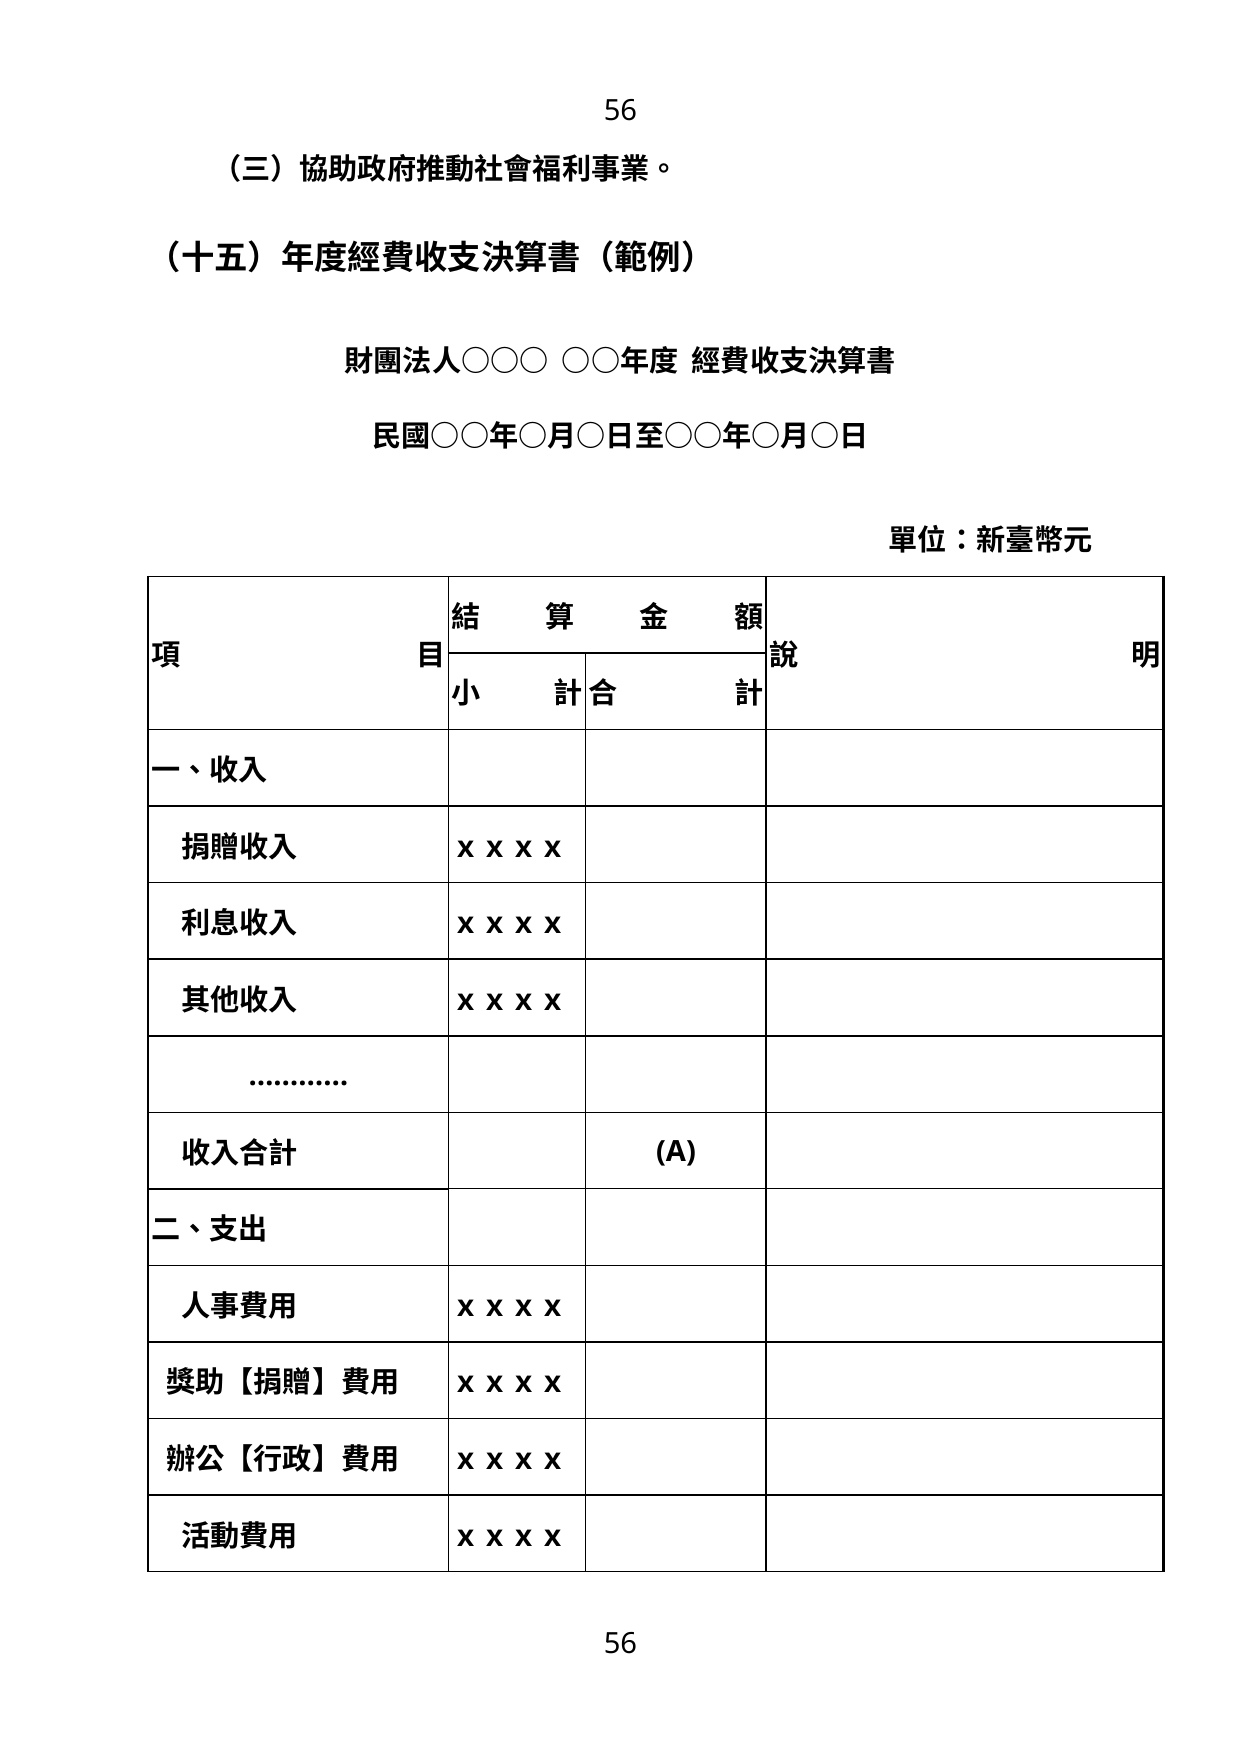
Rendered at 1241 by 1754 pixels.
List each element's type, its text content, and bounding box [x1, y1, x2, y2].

text （十五）年度經費收支決算書（範例） [148, 217, 1092, 292]
table_cell [767, 807, 1162, 882]
table_cell 利息收入 [149, 883, 448, 958]
table_cell [449, 1113, 585, 1188]
table_cell 二、支出 [149, 1190, 448, 1264]
table_header 說明 [767, 577, 1162, 729]
table_header 項目 [149, 577, 448, 729]
table_cell [586, 1037, 765, 1111]
table_cell [586, 730, 765, 805]
table_cell [767, 1419, 1162, 1494]
table_cell ｘｘｘｘ [449, 1343, 585, 1418]
table_cell ｘｘｘｘ [449, 1496, 585, 1571]
table_cell ｘｘｘｘ [449, 1266, 585, 1341]
table_cell [767, 1266, 1162, 1341]
table_cell 一、收入 [149, 730, 448, 805]
table_cell [767, 1189, 1162, 1264]
table_cell 捐贈收入 [149, 807, 448, 882]
table_cell [586, 1189, 765, 1264]
table_cell [586, 807, 765, 882]
table_cell 人事費用 [149, 1266, 448, 1341]
table_cell [449, 730, 585, 805]
table_cell ｘｘｘｘ [449, 960, 585, 1035]
table_cell [586, 1343, 765, 1418]
table_cell 活動費用 [149, 1496, 448, 1571]
table_cell 獎助【捐贈】費用 [149, 1343, 448, 1418]
table_cell 合計 [586, 654, 765, 729]
table_cell [767, 1496, 1162, 1571]
table_cell [586, 883, 765, 958]
table_cell [586, 1266, 765, 1341]
table_cell [449, 1189, 585, 1264]
text （三）協助政府推動社會福利事業。 [212, 146, 1092, 188]
table_cell [586, 960, 765, 1035]
table_cell ｘｘｘｘ [449, 807, 585, 882]
table_cell [767, 960, 1162, 1035]
table_header 結算金額 [449, 577, 765, 652]
table_cell [586, 1419, 765, 1494]
table_cell 收入合計 [149, 1113, 448, 1188]
table_cell ｘｘｘｘ [449, 1419, 585, 1494]
table_cell [767, 1037, 1162, 1111]
table_cell [767, 883, 1162, 958]
table_cell 其他收入 [149, 960, 448, 1035]
text 財團法人○○○ ○○年度 經費收支決算書 民國○○年○月○日至○○年○月○日 [148, 321, 1092, 471]
table_cell [767, 1343, 1162, 1418]
text 單位：新臺幣元 [731, 501, 1092, 576]
table_cell [767, 1113, 1162, 1188]
table_cell [449, 1037, 585, 1111]
table_cell (A) [586, 1113, 765, 1188]
table_cell ｘｘｘｘ [449, 883, 585, 958]
table_cell 小計 [449, 654, 585, 729]
table_cell [586, 1496, 765, 1571]
table_cell [767, 730, 1162, 805]
table_cell 辦公【行政】費用 [149, 1419, 448, 1494]
table_cell ………… [149, 1037, 448, 1111]
